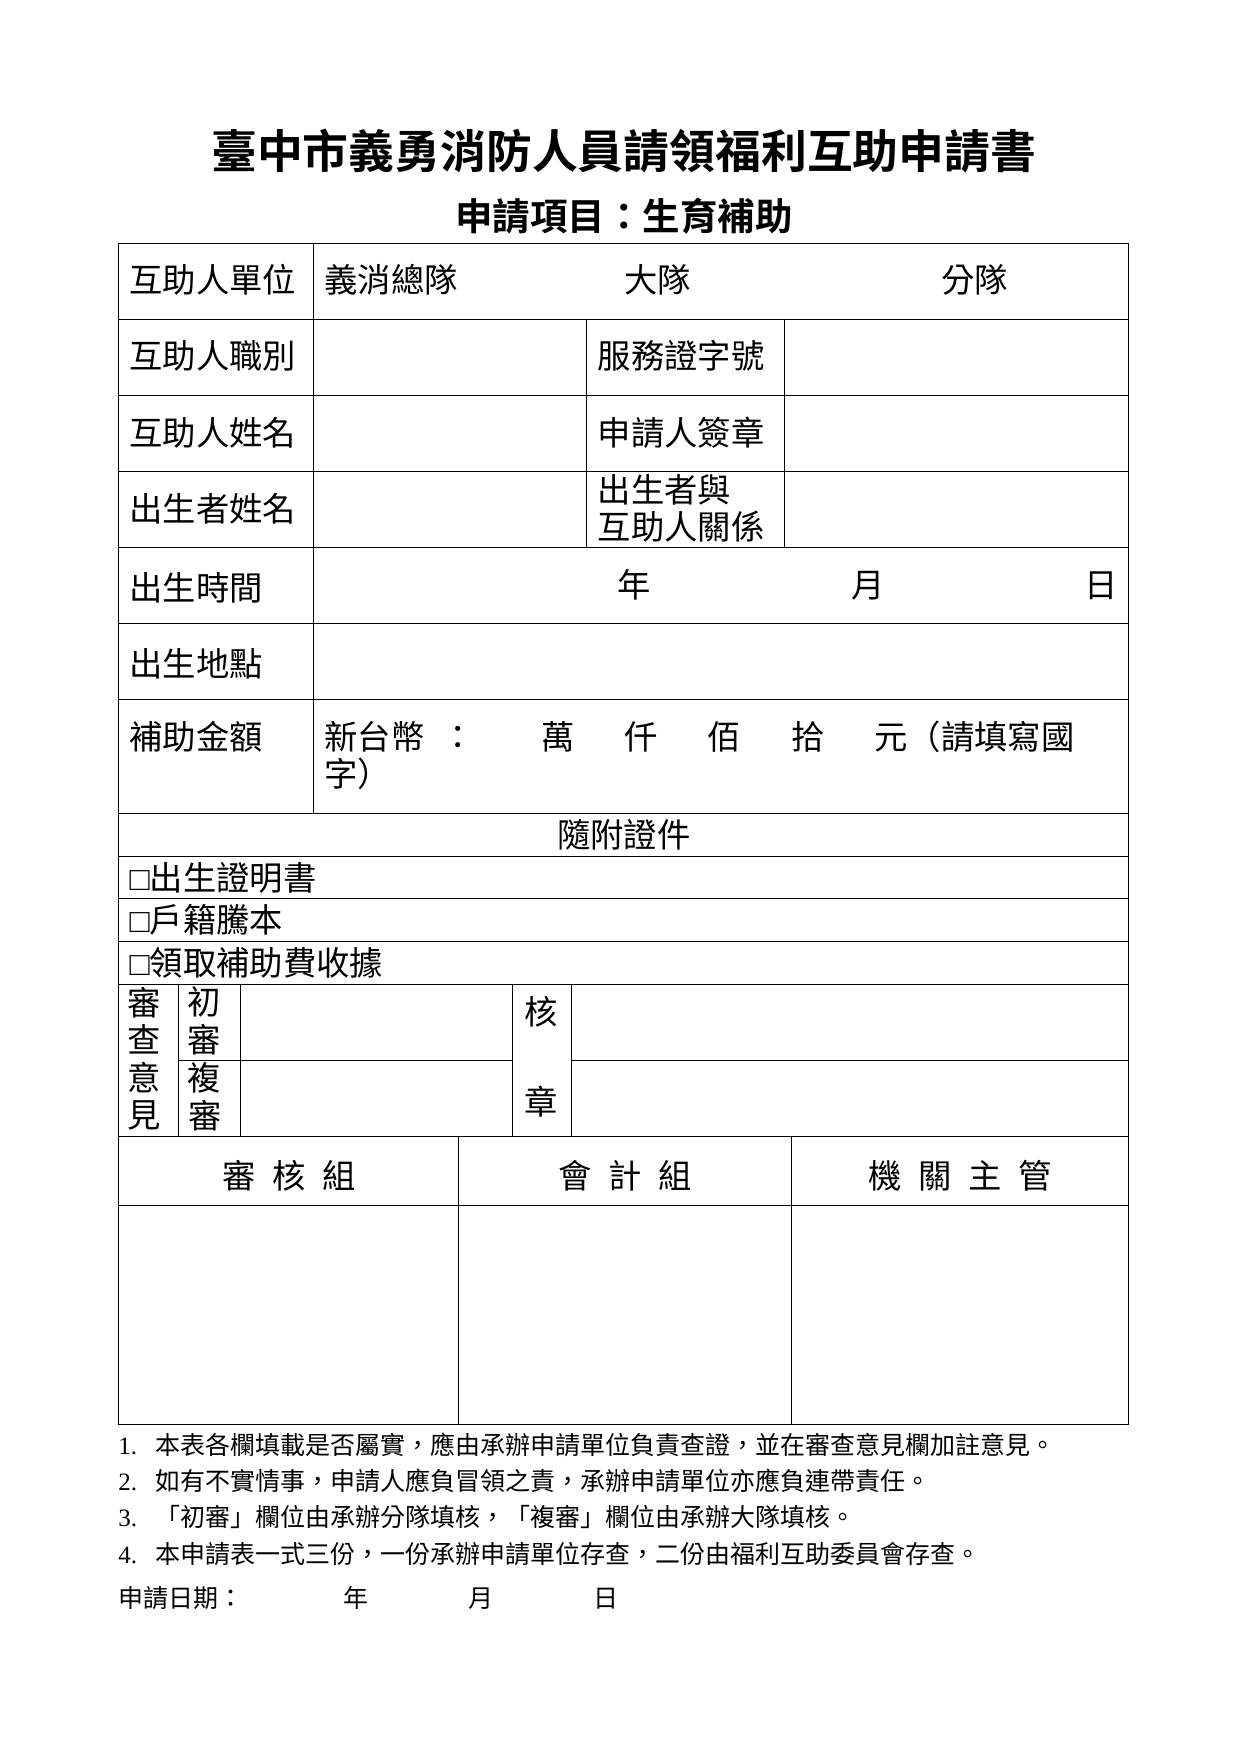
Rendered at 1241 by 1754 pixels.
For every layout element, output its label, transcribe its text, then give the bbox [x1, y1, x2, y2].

list 本申請表一式三份，一份承辦申請單位存查，二份由福利互助委員會存查。 [118, 1534, 1122, 1570]
table_cell 補助金額 [119, 700, 313, 813]
table_cell 服務證字號 [587, 320, 784, 395]
table_cell [572, 1061, 1128, 1136]
table_header 臺中市義勇消防人員請領福利互助申請書 申請項目：生育補助 [118, 118, 1129, 243]
table_cell □領取補助費收據 [119, 942, 1128, 984]
table_cell [314, 472, 586, 547]
table_cell 新台幣 ： 萬 仟 佰 拾 元（請填寫國字） [314, 700, 1128, 813]
table_cell 審 核 組 [119, 1137, 458, 1204]
table_cell 機 關 主 管 [792, 1137, 1128, 1204]
table_cell 互助人姓名 [119, 396, 313, 471]
table_cell [119, 1206, 458, 1424]
table_cell 複 審 [179, 1061, 240, 1136]
table_cell 會 計 組 [459, 1137, 791, 1204]
table_cell 年 月 日 [314, 548, 1128, 623]
table_cell 初 審 [179, 985, 240, 1060]
list 本表各欄填載是否屬實，應由承辦申請單位負責查證，並在審查意見欄加註意見。 [118, 1425, 1122, 1462]
table_cell [241, 985, 512, 1060]
table_cell 核 章 [513, 985, 571, 1136]
list 如有不實情事，申請人應負冒領之責，承辦申請單位亦應負連帶責任。 [118, 1462, 1122, 1498]
table_cell [459, 1206, 791, 1424]
table_cell 出生者姓名 [119, 472, 313, 547]
table_cell 互助人職別 [119, 320, 313, 395]
table_cell 審 查 意 見 [119, 985, 178, 1136]
table_cell 出生時間 [119, 548, 313, 623]
table_cell □出生證明書 [119, 857, 1128, 898]
table_cell [314, 320, 586, 395]
table_cell 出生地點 [119, 624, 313, 699]
list 「初審」欄位由承辦分隊填核，「複審」欄位由承辦大隊填核。 [118, 1498, 1122, 1534]
table_cell 出生者與 互助人關係 [587, 472, 784, 547]
table_cell [314, 624, 1128, 699]
table_cell [241, 1061, 512, 1136]
table_cell 隨附證件 [119, 814, 1128, 856]
table_cell [572, 985, 1128, 1060]
table_cell □戶籍騰本 [119, 899, 1128, 941]
table_cell 申請人簽章 [587, 396, 784, 471]
table_cell 義消總隊 大隊 分隊 [314, 244, 1128, 319]
table_cell [792, 1206, 1128, 1424]
table_cell [785, 472, 1128, 547]
table_cell [785, 396, 1128, 471]
table_cell 互助人單位 [119, 244, 313, 319]
table_cell [314, 396, 586, 471]
table_cell [785, 320, 1128, 395]
text 申請日期： 年 月 日 [118, 1570, 1122, 1616]
